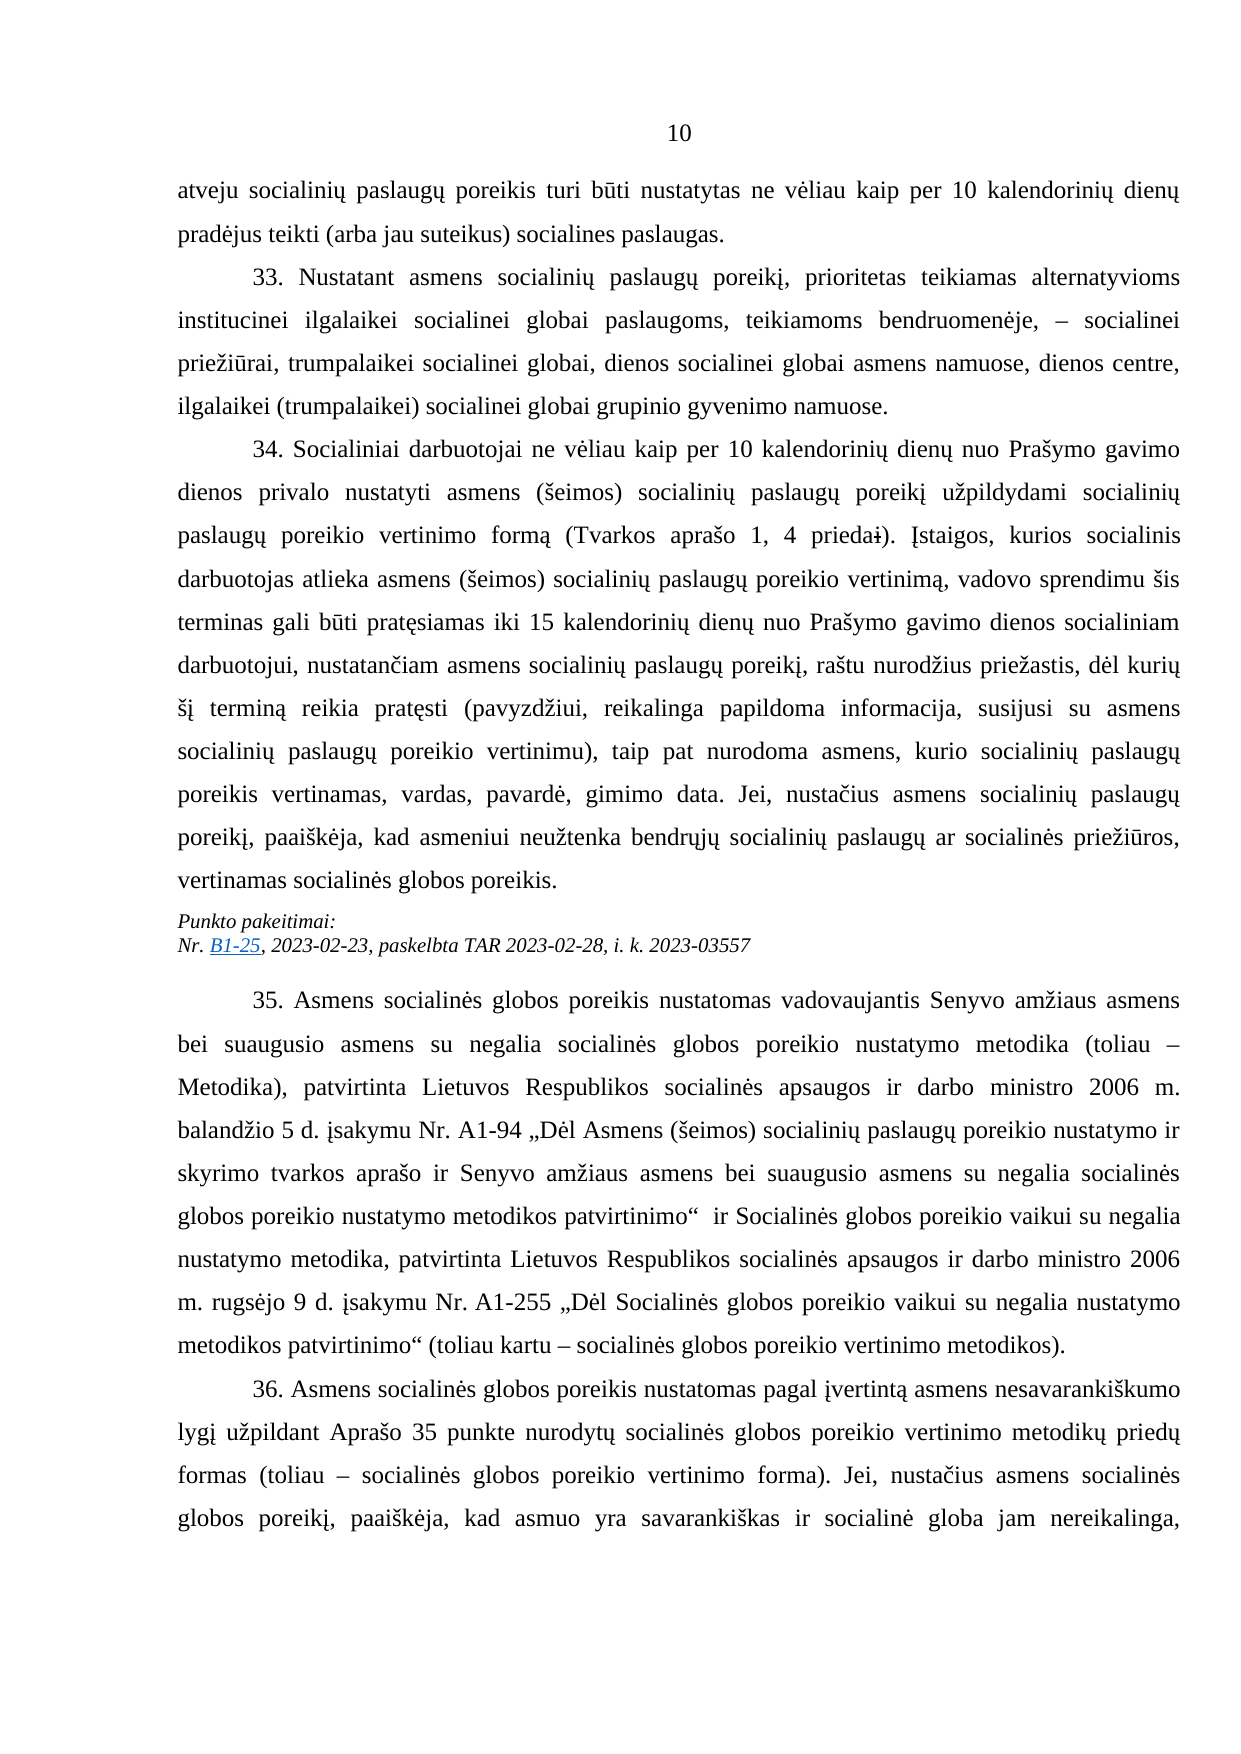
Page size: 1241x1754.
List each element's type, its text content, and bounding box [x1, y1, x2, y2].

text atveju socialinių paslaugų poreikis turi būti nustatytas ne vėliau kaip per 10 kalendorinių dienų pradėjus teikti (arba jau suteikus) socialines paslaugas. [177, 176, 1181, 247]
text Nr. B1-25, 2023-02-23, paskelbta TAR 2023-02-28, i. k. 2023-03557 [177, 933, 1181, 957]
text 33. Nustatant asmens socialinių paslaugų poreikį, prioritetas teikiamas alternatyvioms institucinei ilgalaikei socialinei globai paslaugoms, teikiamoms bendruomenėje, – socialinei priežiūrai, trumpalaikei socialinei globai, dienos socialinei globai asmens namuose, dienos centre, ilgalaikei (trumpalaikei) socialinei globai grupinio gyvenimo namuose. [177, 262, 1181, 420]
text 35. Asmens socialinės globos poreikis nustatomas vadovaujantis Senyvo amžiaus asmens bei suaugusio asmens su negalia socialinės globos poreikio nustatymo metodika (toliau – Metodika), patvirtinta Lietuvos Respublikos socialinės apsaugos ir darbo ministro 2006 m. balandžio 5 d. įsakymu Nr. A1-94 „Dėl Asmens (šeimos) socialinių paslaugų poreikio nustatymo ir skyrimo tvarkos aprašo ir Senyvo amžiaus asmens bei suaugusio asmens su negalia socialinės globos poreikio nustatymo metodikos patvirtinimo“ ir Socialinės globos poreikio vaikui su negalia nustatymo metodika, patvirtinta Lietuvos Respublikos socialinės apsaugos ir darbo ministro 2006 m. rugsėjo 9 d. įsakymu Nr. A1‑255 „Dėl Socialinės globos poreikio vaikui su negalia nustatymo metodikos patvirtinimo“ (toliau kartu – socialinės globos poreikio vertinimo metodikos). [177, 986, 1181, 1359]
text Punkto pakeitimai: [177, 909, 1181, 933]
text 34. Socialiniai darbuotojai ne vėliau kaip per 10 kalendorinių dienų nuo Prašymo gavimo dienos privalo nustatyti asmens (šeimos) socialinių paslaugų poreikį užpildydami socialinių paslaugų poreikio vertinimo formą (Tvarkos aprašo 1, 4 priedai). Įstaigos, kurios socialinis darbuotojas atlieka asmens (šeimos) socialinių paslaugų poreikio vertinimą, vadovo sprendimu šis terminas gali būti pratęsiamas iki 15 kalendorinių dienų nuo Prašymo gavimo dienos socialiniam darbuotojui, nustatančiam asmens socialinių paslaugų poreikį, raštu nurodžius priežastis, dėl kurių šį terminą reikia pratęsti (pavyzdžiui, reikalinga papildoma informacija, susijusi su asmens socialinių paslaugų poreikio vertinimu), taip pat nurodoma asmens, kurio socialinių paslaugų poreikis vertinamas, vardas, pavardė, gimimo data. Jei, nustačius asmens socialinių paslaugų poreikį, paaiškėja, kad asmeniui neužtenka bendrųjų socialinių paslaugų ar socialinės priežiūros, vertinamas socialinės globos poreikis. [177, 434, 1181, 894]
text 36. Asmens socialinės globos poreikis nustatomas pagal įvertintą asmens nesavarankiškumo lygį užpildant Aprašo 35 punkte nurodytų socialinės globos poreikio vertinimo metodikų priedų formas (toliau – socialinės globos poreikio vertinimo forma). Jei, nustačius asmens socialinės globos poreikį, paaiškėja, kad asmuo yra savarankiškas ir socialinė globa jam nereikalinga, [177, 1374, 1181, 1532]
